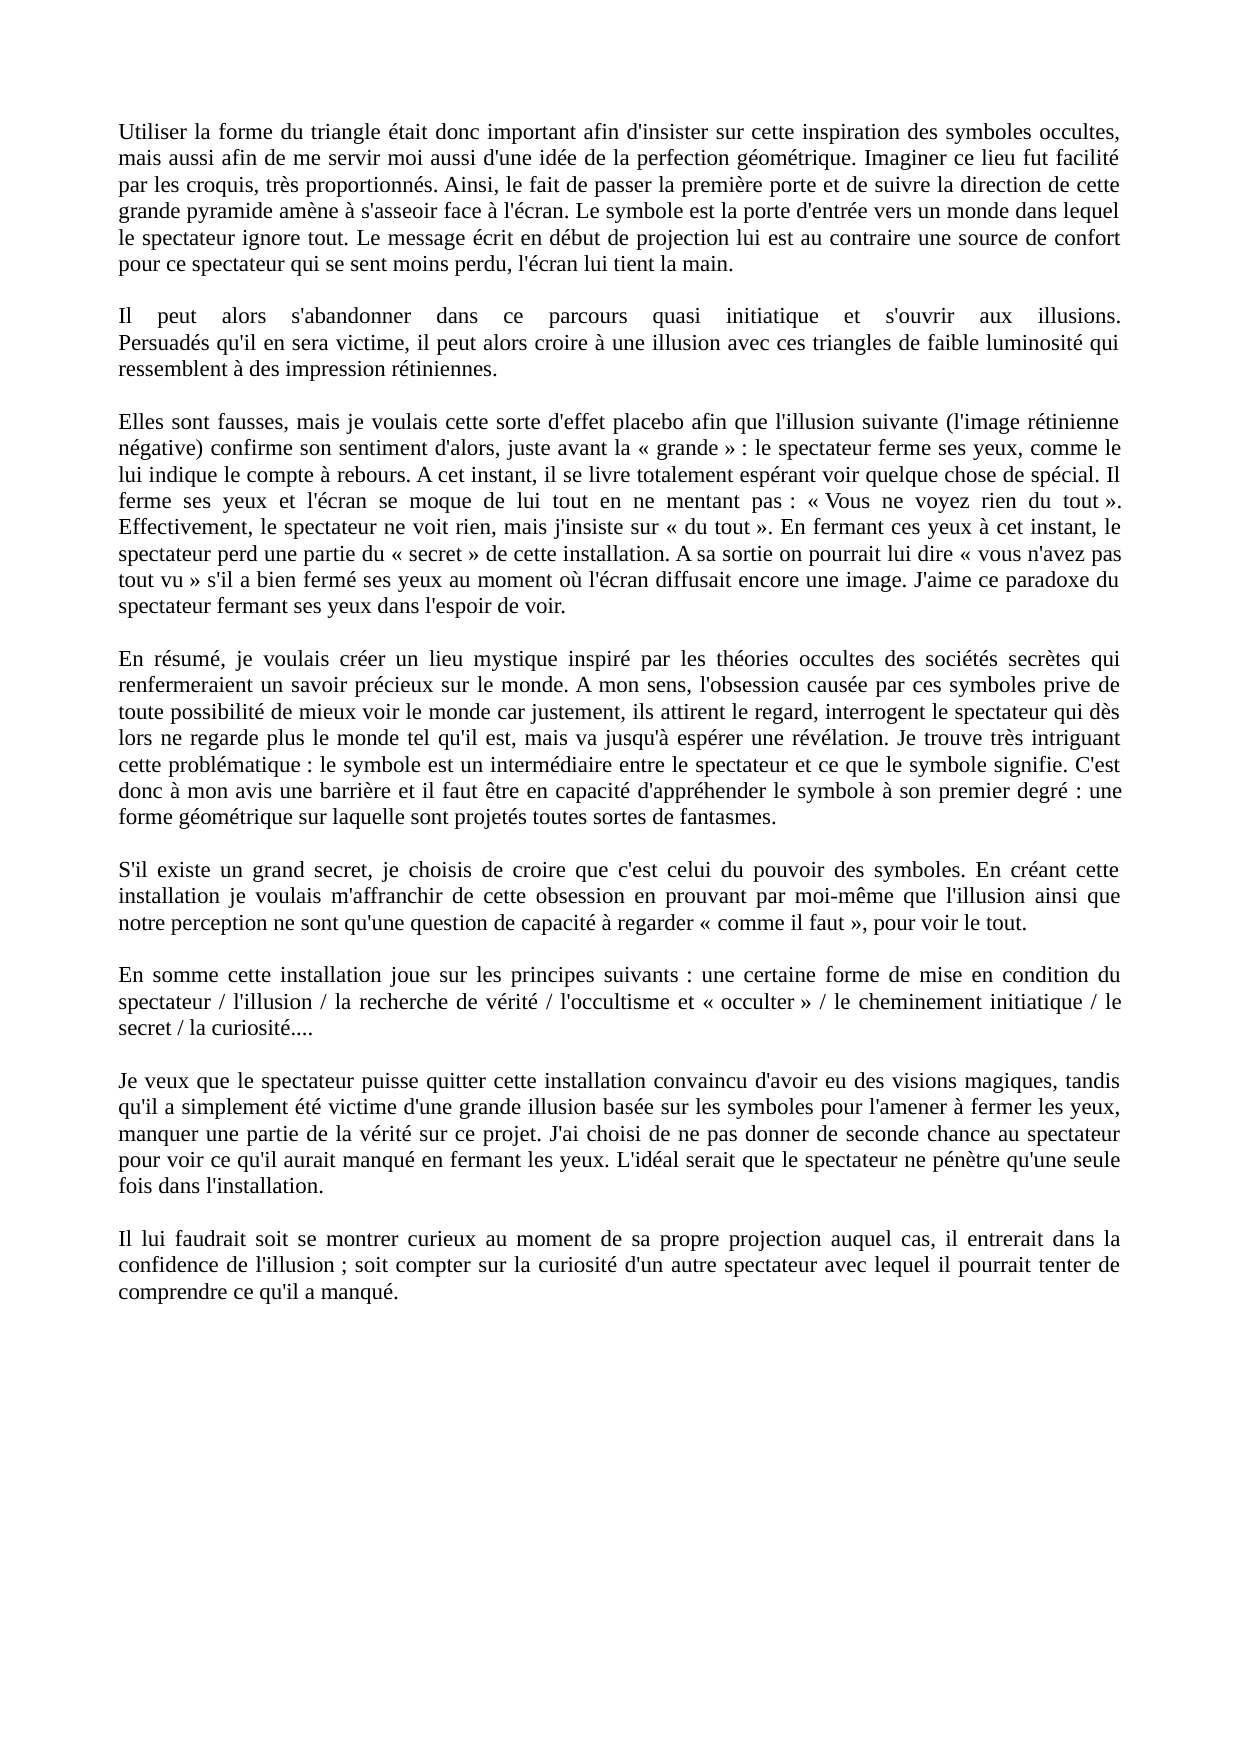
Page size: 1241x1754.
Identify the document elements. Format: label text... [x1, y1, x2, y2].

text Il peut alors s'abandonner dans ce parcours quasi initiatique et s'ouvrir aux illusions. Persuadés qu'il en sera victime, il peut alors croire à une illusion avec ces triangles de faible luminosité qui ressemblent à des impression rétiniennes. [118, 303, 1122, 382]
text Il lui faudrait soit se montrer curieux au moment de sa propre projection auquel cas, il entrerait dans la confidence de l'illusion ; soit compter sur la curiosité d'un autre spectateur avec lequel il pourrait tenter de comprendre ce qu'il a manqué. [118, 1199, 1122, 1304]
text Elles sont fausses, mais je voulais cette sorte d'effet placebo afin que l'illusion suivante (l'image rétinienne négative) confirme son sentiment d'alors, juste avant la « grande » : le spectateur ferme ses yeux, comme le lui indique le compte à rebours. A cet instant, il se livre totalement espérant voir quelque chose de spécial. Il ferme ses yeux et l'écran se moque de lui tout en ne mentant pas : « Vous ne voyez rien du tout ». Effectivement, le spectateur ne voit rien, mais j'insiste sur « du tout ». En fermant ces yeux à cet instant, le spectateur perd une partie du « secret » de cette installation. A sa sortie on pourrait lui dire « vous n'avez pas tout vu » s'il a bien fermé ses yeux au moment où l'écran diffusait encore une image. J'aime ce paradoxe du spectateur fermant ses yeux dans l'espoir de voir. [118, 408, 1122, 619]
text Utiliser la forme du triangle était donc important afin d'insister sur cette inspiration des symboles occultes, mais aussi afin de me servir moi aussi d'une idée de la perfection géométrique. Imaginer ce lieu fut facilité par les croquis, très proportionnés. Ainsi, le fait de passer la première porte et de suivre la direction de cette grande pyramide amène à s'asseoir face à l'écran. Le symbole est la porte d'entrée vers un monde dans lequel le spectateur ignore tout. Le message écrit en début de projection lui est au contraire une source de confort pour ce spectateur qui se sent moins perdu, l'écran lui tient la main. [118, 118, 1122, 276]
text En somme cette installation joue sur les principes suivants : une certaine forme de mise en condition du spectateur / l'illusion / la recherche de vérité / l'occultisme et « occulter » / le cheminement initiatique / le secret / la curiosité.... [118, 961, 1122, 1041]
text S'il existe un grand secret, je choisis de croire que c'est celui du pouvoir des symboles. En créant cette installation je voulais m'affranchir de cette obsession en prouvant par moi-même que l'illusion ainsi que notre perception ne sont qu'une question de capacité à regarder « comme il faut », pour voir le tout. [118, 856, 1122, 935]
text En résumé, je voulais créer un lieu mystique inspiré par les théories occultes des sociétés secrètes qui renfermeraient un savoir précieux sur le monde. A mon sens, l'obsession causée par ces symboles prive de toute possibilité de mieux voir le monde car justement, ils attirent le regard, interrogent le spectateur qui dès lors ne regarde plus le monde tel qu'il est, mais va jusqu'à espérer une révélation. Je trouve très intriguant cette problématique : le symbole est un intermédiaire entre le spectateur et ce que le symbole signifie. C'est donc à mon avis une barrière et il faut être en capacité d'appréhender le symbole à son premier degré : une forme géométrique sur laquelle sont projetés toutes sortes de fantasmes. [118, 645, 1122, 830]
text Je veux que le spectateur puisse quitter cette installation convaincu d'avoir eu des visions magiques, tandis qu'il a simplement été victime d'une grande illusion basée sur les symboles pour l'amener à fermer les yeux, manquer une partie de la vérité sur ce projet. J'ai choisi de ne pas donner de seconde chance au spectateur pour voir ce qu'il aurait manqué en fermant les yeux. L'idéal serait que le spectateur ne pénètre qu'une seule fois dans l'installation. [118, 1067, 1122, 1199]
